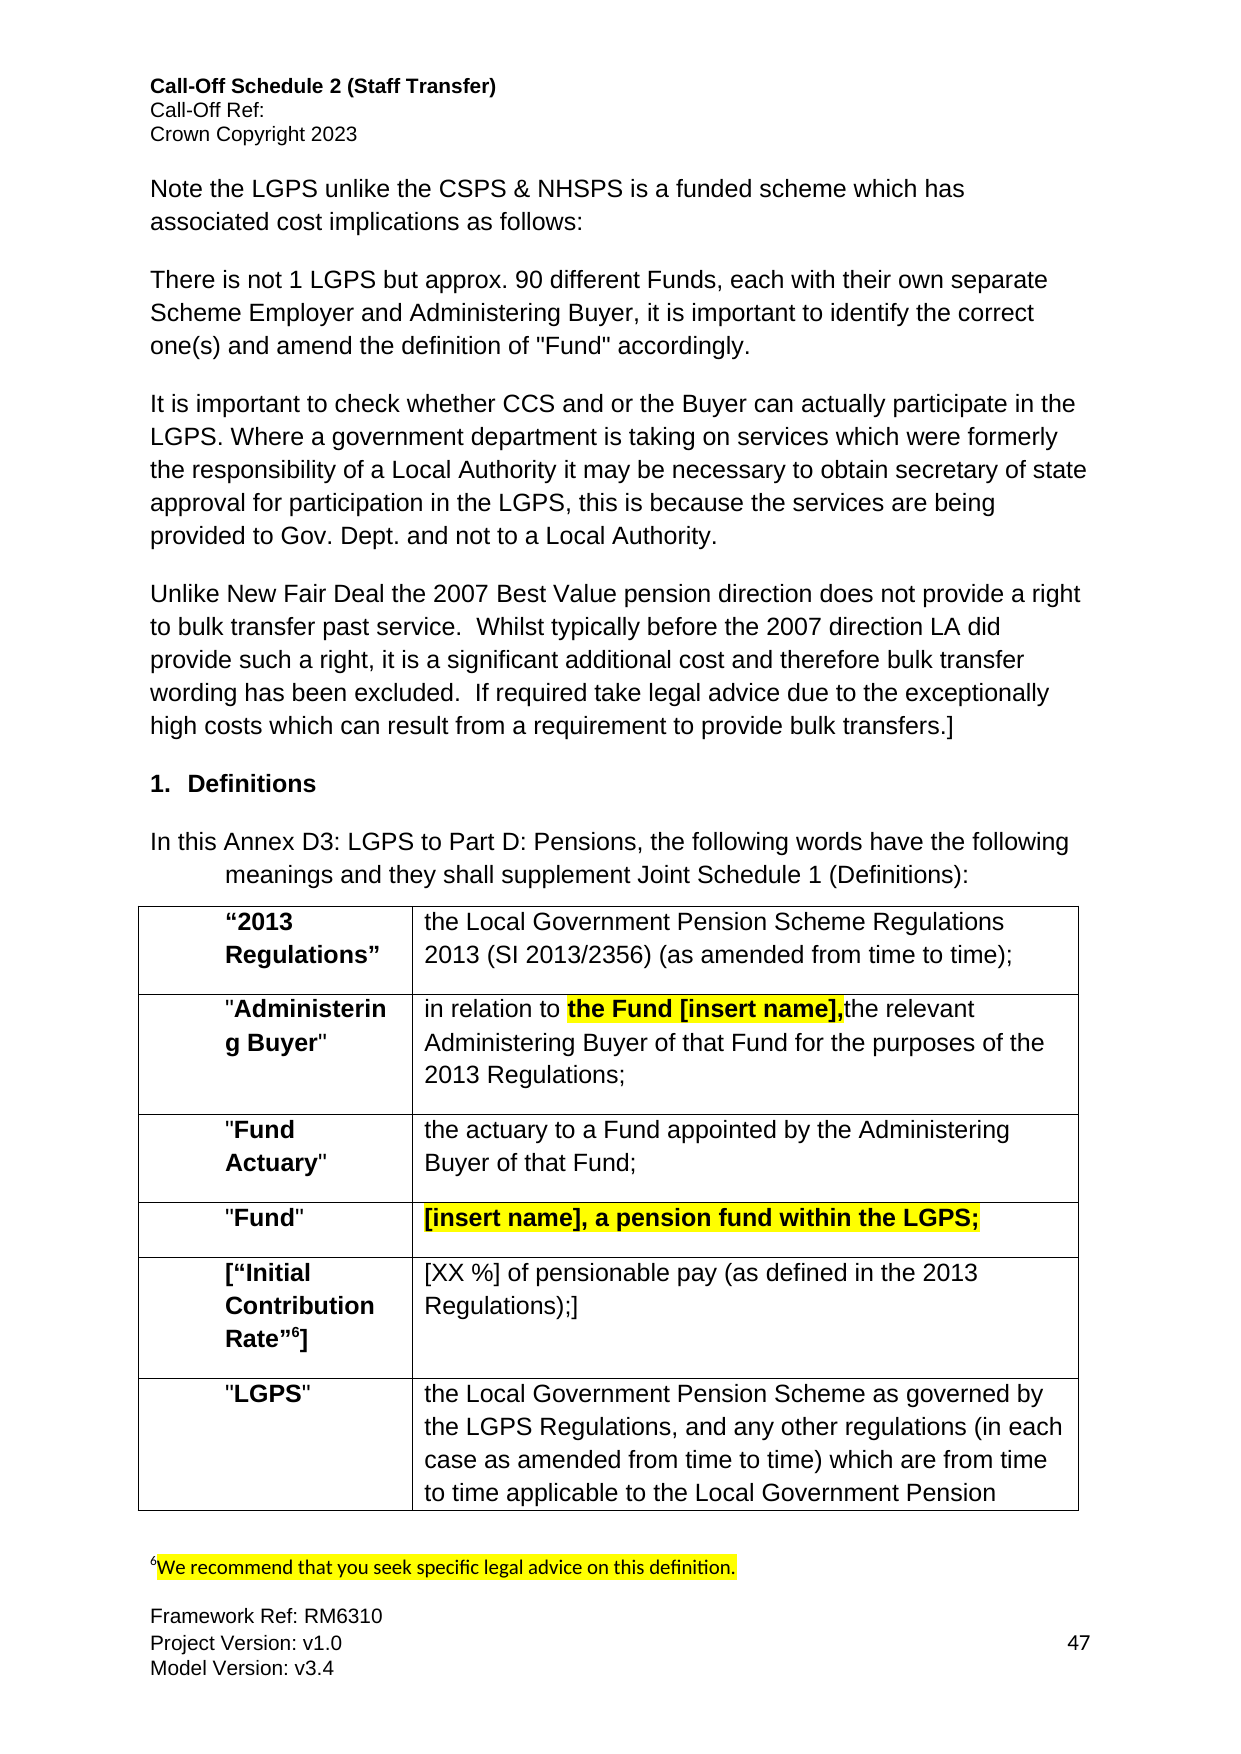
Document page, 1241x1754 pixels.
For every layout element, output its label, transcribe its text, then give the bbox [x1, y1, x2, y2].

table_cell "LGPS" [139, 1379, 412, 1510]
table_header the Local Government Pension Scheme Regulations 2013 (SI 2013/2356) (as amended from time to time); [413, 907, 1078, 993]
table_cell "Fund" [139, 1203, 412, 1257]
table_cell in relation to the Fund [insert name],the relevant Administering Buyer of that Fund for the purposes of the 2013 Regulations; [413, 995, 1078, 1114]
text Note the LGPS unlike the CSPS & NHSPS is a funded scheme which has associated cost implications as follows: [150, 174, 1090, 236]
table_cell the actuary to a Fund appointed by the Administering Buyer of that Fund; [413, 1115, 1078, 1202]
table_cell "Fund Actuary" [139, 1115, 412, 1202]
table_cell [XX %] of pensionable pay (as defined in the 2013 Regulations);] [413, 1258, 1078, 1378]
text It is important to check whether CCS and or the Buyer can actually participate in the LGPS. Where a government department is taking on services which were formerly the responsibility of a Local Authority it may be necessary to obtain secretary of state approval for participation in the LGPS, this is because the services are being provided to Gov. Dept. and not to a Local Authority. [150, 389, 1090, 550]
table_cell "Administering Buyer" [139, 995, 412, 1114]
table_cell the Local Government Pension Scheme as governed by the LGPS Regulations, and any other regulations (in each case as amended from time to time) which are from time to time applicable to the Local Government Pension [413, 1379, 1078, 1510]
table_header “2013 Regulations” [139, 907, 412, 993]
text Unlike New Fair Deal the 2007 Best Value pension direction does not provide a right to bulk transfer past service. Whilst typically before the 2007 direction LA did provide such a right, it is a significant additional cost and therefore bulk transfer wording has been excluded. If required take legal advice due to the exceptionally high costs which can result from a requirement to provide bulk transfers.] [150, 579, 1090, 740]
text In this Annex D3: LGPS to Part D: Pensions, the following words have the following meanings and they shall supplement Joint Schedule 1 (Definitions): [150, 827, 1090, 889]
table_cell [insert name], a pension fund within the LGPS; [413, 1203, 1078, 1257]
text There is not 1 LGPS but approx. 90 different Funds, each with their own separate Scheme Employer and Administering Buyer, it is important to identify the correct one(s) and amend the definition of "Fund" accordingly. [150, 265, 1090, 359]
list Definitions [150, 769, 1090, 798]
table_cell [“Initial Contribution Rate”] [139, 1258, 412, 1378]
